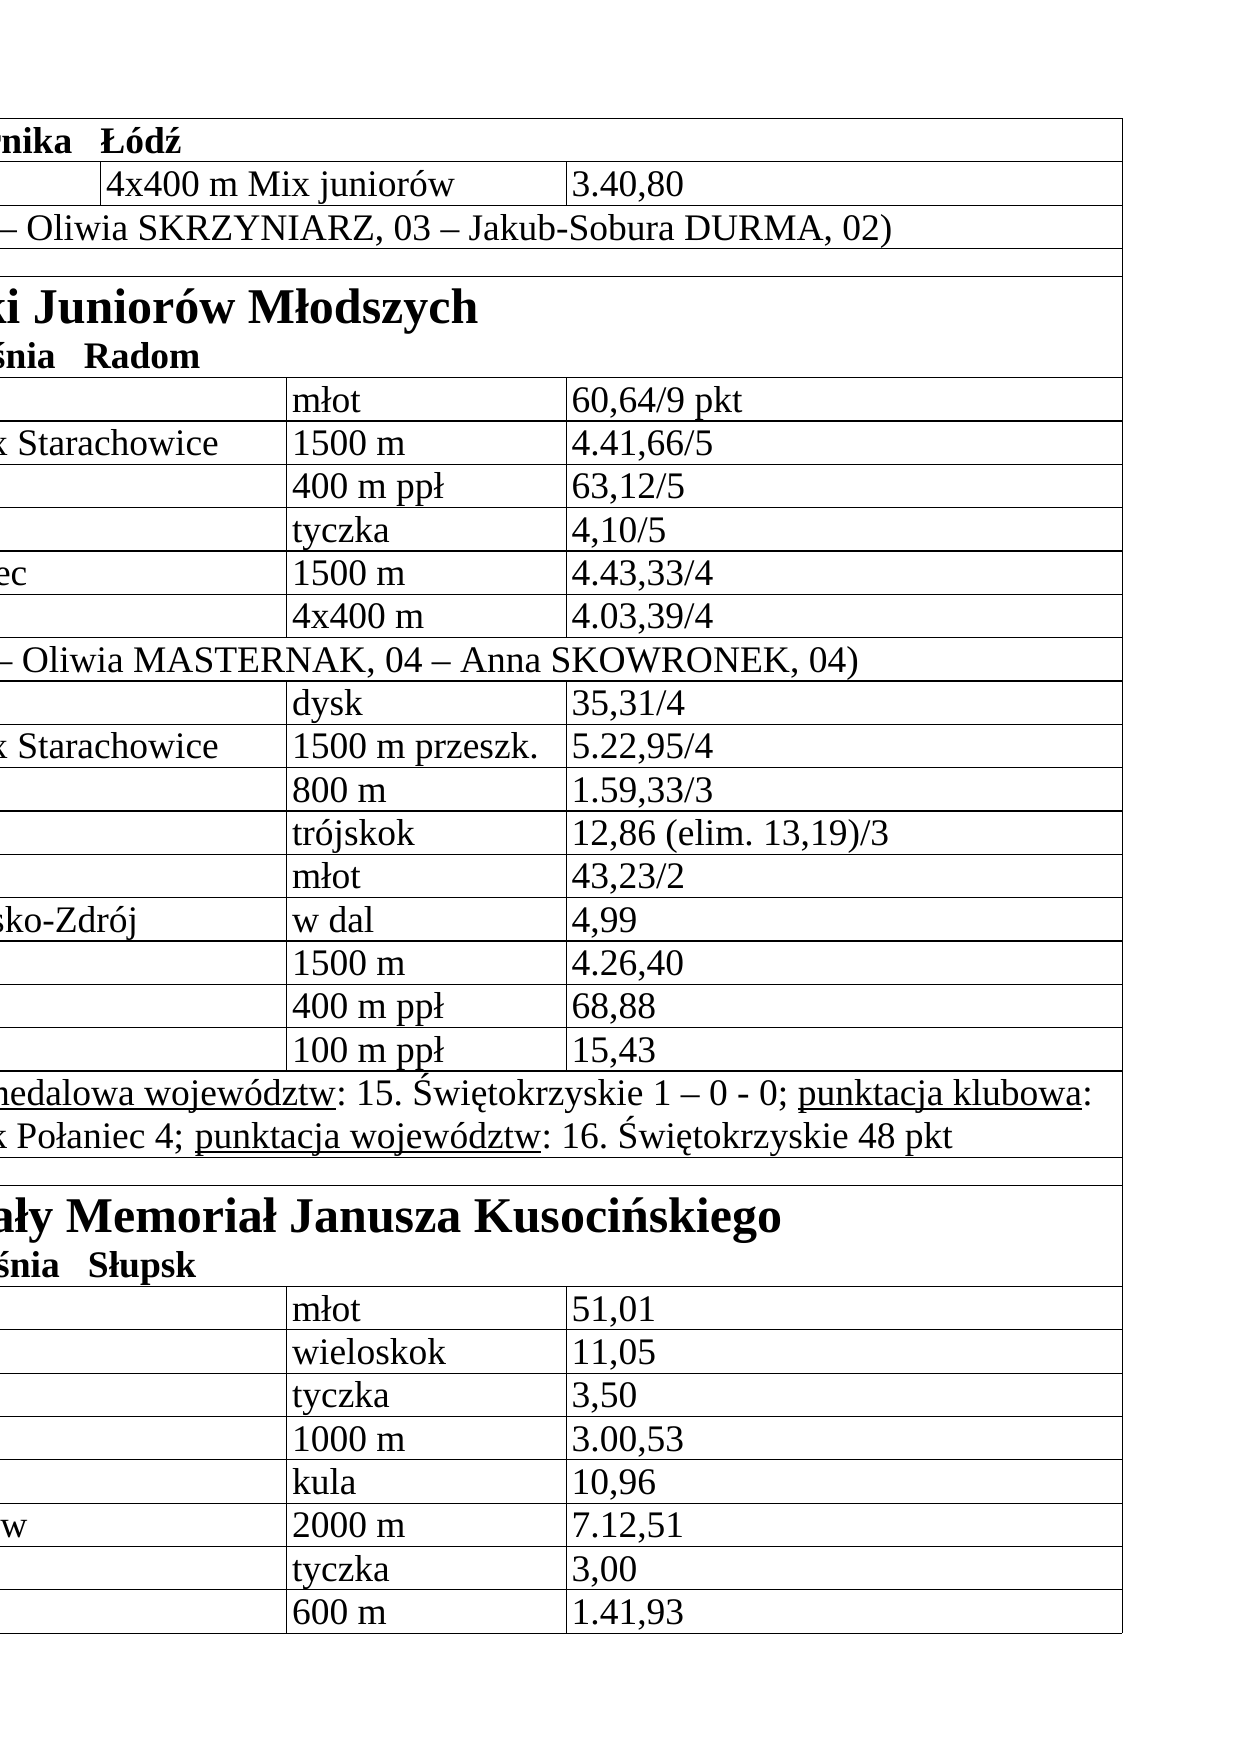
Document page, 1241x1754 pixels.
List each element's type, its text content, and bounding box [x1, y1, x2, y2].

table_cell [0, 1158, 1122, 1185]
table_cell 600 m [287, 1590, 566, 1633]
table_cell 5.22,95/4 [567, 725, 1122, 767]
table_cell 3,00 [567, 1547, 1122, 1589]
table_cell KKL Kielce [0, 985, 286, 1027]
table_cell młot [287, 855, 566, 897]
table_cell 4,10/5 [567, 508, 1122, 550]
table_cell KKL Kielce [0, 812, 286, 854]
table_cell 1.41,93 [567, 1590, 1122, 1633]
table_cell tyczka [287, 508, 566, 550]
table_cell 1500 m przeszk. [287, 725, 566, 767]
table_cell 15,43 [567, 1028, 1122, 1070]
table_cell Żaczek Połaniec [0, 552, 286, 594]
table_cell dysk [287, 682, 566, 724]
table_cell 100 m ppł [287, 1028, 566, 1070]
table_cell w dal [287, 898, 566, 940]
table_cell KKL Kielce [0, 1417, 286, 1459]
table_cell KKL Kielce [0, 1287, 286, 1329]
table_cell 10,96 [567, 1460, 1122, 1503]
table_cell Mistrzostwa Polski w sztafetach 3 października Łódź [0, 119, 1122, 161]
table_cell młot [287, 1287, 566, 1329]
table_cell 1500 m [287, 942, 566, 984]
table_cell młot [287, 378, 566, 420]
table_cell 68,88 [567, 985, 1122, 1027]
table_cell 400 m ppł [287, 465, 566, 507]
table_cell 52. Mistrzostwa Polski Juniorów Młodszych 18-20 września Radom [0, 277, 1122, 377]
table_cell 1000 m [287, 1417, 566, 1459]
table_cell Mistrzostwa Polski Młodzików – Mały Memoriał Janusza Kusocińskiego 26-27 września Słupsk [0, 1186, 1122, 1286]
table_cell KKL Kielce [0, 768, 286, 810]
table_cell 4.43,33/4 [567, 552, 1122, 594]
table_cell KKL Kielce [0, 1547, 286, 1589]
table_cell 7.12,51 [567, 1504, 1122, 1546]
table_cell 2000 m [287, 1504, 566, 1546]
table_cell wieloskok [287, 1330, 566, 1373]
table_cell KKL Kielce [0, 942, 286, 984]
table_cell kula [287, 1460, 566, 1503]
table_cell 12,86 (elim. 13,19)/3 [567, 812, 1122, 854]
table_cell 4,99 [567, 898, 1122, 940]
table_cell (Anna SKOWRONEK, 04 – Adam MASACZYŃSKI, 01 – Oliwia SKRZYNIARZ, 03 – Jakub-Sobura DURMA, 02) [0, 206, 1122, 248]
table_cell 3,50 [567, 1374, 1122, 1416]
table_cell KKL Kielce [0, 855, 286, 897]
table_cell 4.03,39/4 [567, 595, 1122, 637]
table_cell 4.26,40 [567, 942, 1122, 984]
table_cell tyczka [287, 1374, 566, 1416]
table_cell Słoneczko Busko-Zdrój [0, 898, 286, 940]
table_cell KKL Kielce [0, 1460, 286, 1503]
table_cell 1500 m [287, 422, 566, 464]
table_cell 43,23/2 [567, 855, 1122, 897]
table_cell 4x400 m Mix juniorów [101, 162, 566, 205]
table_cell 3.00,53 [567, 1417, 1122, 1459]
table_cell 51,01 [567, 1287, 1122, 1329]
table_cell Klasyfikacja medalowa klubów: 15. KKL Kielce 1 – 0 - 0; klasyfikacja medalowa województw: 15. Świętokrzyskie 1 – 0 - 0; punktacja klubowa: 20. KKL Kielce 35 pkt, 115. Juventa-Kobex Starachowice 9, 170. Żaczek Połaniec 4; punktacja województw: 16. Świętokrzyskie 48 pkt [0, 1072, 1122, 1157]
table_cell Nadir Jędrzejów [0, 1504, 286, 1546]
table_cell KKL Kielce [0, 1374, 286, 1416]
table_cell 4x400 m [287, 595, 566, 637]
table_cell Juventa-Kobex Starachowice [0, 422, 286, 464]
table_cell tyczka [287, 1547, 566, 1589]
table_cell 60,64/9 pkt [567, 378, 1122, 420]
table_cell KKL Kielce [0, 465, 286, 507]
table_cell KKL Kielce [0, 1590, 286, 1633]
table_cell KKL Kielce [0, 1028, 286, 1070]
table_cell KKL Kielce [0, 682, 286, 724]
table_cell 35,31/4 [567, 682, 1122, 724]
table_cell Juventa-Kobex Starachowice [0, 725, 286, 767]
table_cell 400 m ppł [287, 985, 566, 1027]
table_cell KKL Kielce [0, 508, 286, 550]
table_cell KKL Kielce [0, 595, 286, 637]
table_cell KKL Kielce [0, 1330, 286, 1373]
table_cell (Kinga CIESIELSKA, 03 – Oliwia SKRZYNIARZ, 03 – Oliwia MASTERNAK, 04 – Anna SKOWRONEK, 04) [0, 638, 1122, 680]
table_cell 1500 m [287, 552, 566, 594]
table_cell 1.59,33/3 [567, 768, 1122, 810]
table_cell 4.41,66/5 [567, 422, 1122, 464]
table_cell KIELECKI KLUB LEKKOATLETYCZNY Kielce [0, 162, 100, 205]
table_cell KKL Kielce [0, 378, 286, 420]
table_cell [0, 249, 1122, 276]
table_cell 63,12/5 [567, 465, 1122, 507]
table_cell 800 m [287, 768, 566, 810]
table_cell 11,05 [567, 1330, 1122, 1373]
table_cell 3.40,80 [567, 162, 1122, 205]
table_cell trójskok [287, 812, 566, 854]
